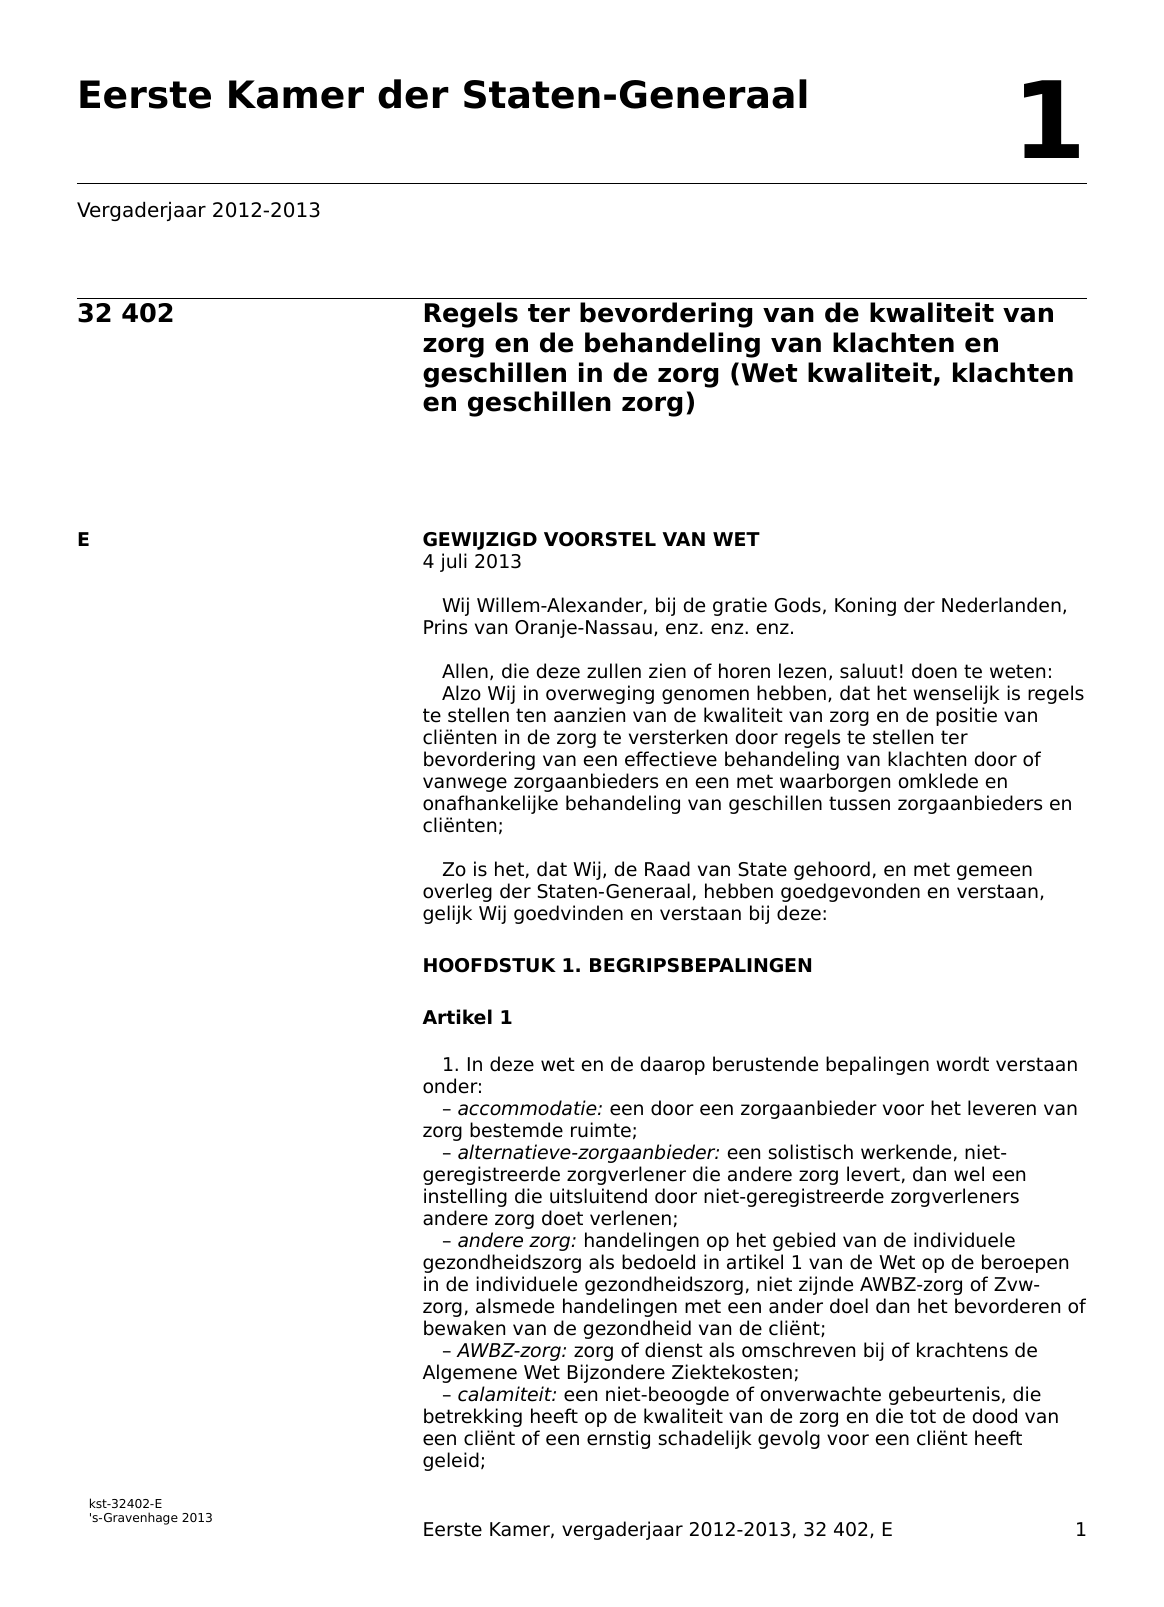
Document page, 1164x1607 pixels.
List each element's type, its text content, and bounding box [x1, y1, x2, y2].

text 's-Gravenhage 2013 [88, 1511, 323, 1525]
table_cell Vergaderjaar 2012-2013 [77, 184, 1087, 298]
text Wij Willem-Alexander, bij de gratie Gods, Koning der Nederlanden, Prins van Oranje-Nassau, enz. enz. enz. [422, 595, 1087, 639]
text Zo is het, dat Wij, de Raad van State gehoord, en met gemeen overleg der Staten-Generaal, hebben goedgevonden en verstaan, gelijk Wij goedvinden en verstaan bij deze: [422, 859, 1087, 925]
table_header Eerste Kamer der Staten-Generaal [77, 59, 886, 183]
text Alzo Wij in overweging genomen hebben, dat het wenselijk is regels te stellen ten aanzien van de kwaliteit van zorg en de positie van cliënten in de zorg te versterken door regels te stellen ter bevordering van een effectieve behandeling van klachten door of vanwege zorgaanbieders en een met waarborgen omklede en onafhankelijke behandeling van geschillen tussen zorgaanbieders en cliënten; [422, 683, 1087, 837]
subtitle HOOFDSTUK 1. BEGRIPSBEPALINGEN [422, 955, 1087, 977]
table_header 1 [886, 59, 1087, 183]
text Allen, die deze zullen zien of horen lezen, saluut! doen te weten: [422, 661, 1087, 683]
text – alternatieve-zorgaanbieder: een solistisch werkende, niet-geregistreerde zorgverlener die andere zorg levert, dan wel een instelling die uitsluitend door niet-geregistreerde zorgverleners andere zorg doet verlenen; [422, 1142, 1087, 1230]
subtitle E GEWIJZIGD VOORSTEL VAN WET [77, 529, 1087, 551]
text 4 juli 2013 [422, 551, 1087, 573]
text kst-32402-E [88, 1497, 323, 1511]
subtitle 32 402 Regels ter bevordering van de kwaliteit van zorg en de behandeling van klachten en geschillen in de zorg (Wet kwaliteit, klachten en geschillen zorg) [77, 299, 1087, 418]
text – accommodatie: een door een zorgaanbieder voor het leveren van zorg bestemde ruimte; [422, 1098, 1087, 1142]
subtitle Artikel 1 [422, 1007, 1087, 1029]
text – calamiteit: een niet-beoogde of onverwachte gebeurtenis, die betrekking heeft op de kwaliteit van de zorg en die tot de dood van een cliënt of een ernstig schadelijk gevolg voor een cliënt heeft geleid; [422, 1384, 1087, 1472]
text – AWBZ-zorg: zorg of dienst als omschreven bij of krachtens de Algemene Wet Bijzondere Ziektekosten; [422, 1340, 1087, 1384]
text – andere zorg: handelingen op het gebied van de individuele gezondheidszorg als bedoeld in artikel 1 van de Wet op de beroepen in de individuele gezondheidszorg, niet zijnde AWBZ-zorg of Zvw-zorg, alsmede handelingen met een ander doel dan het bevorderen of bewaken van de gezondheid van de cliënt; [422, 1230, 1087, 1340]
text 1. In deze wet en de daarop berustende bepalingen wordt verstaan onder: [422, 1054, 1087, 1098]
